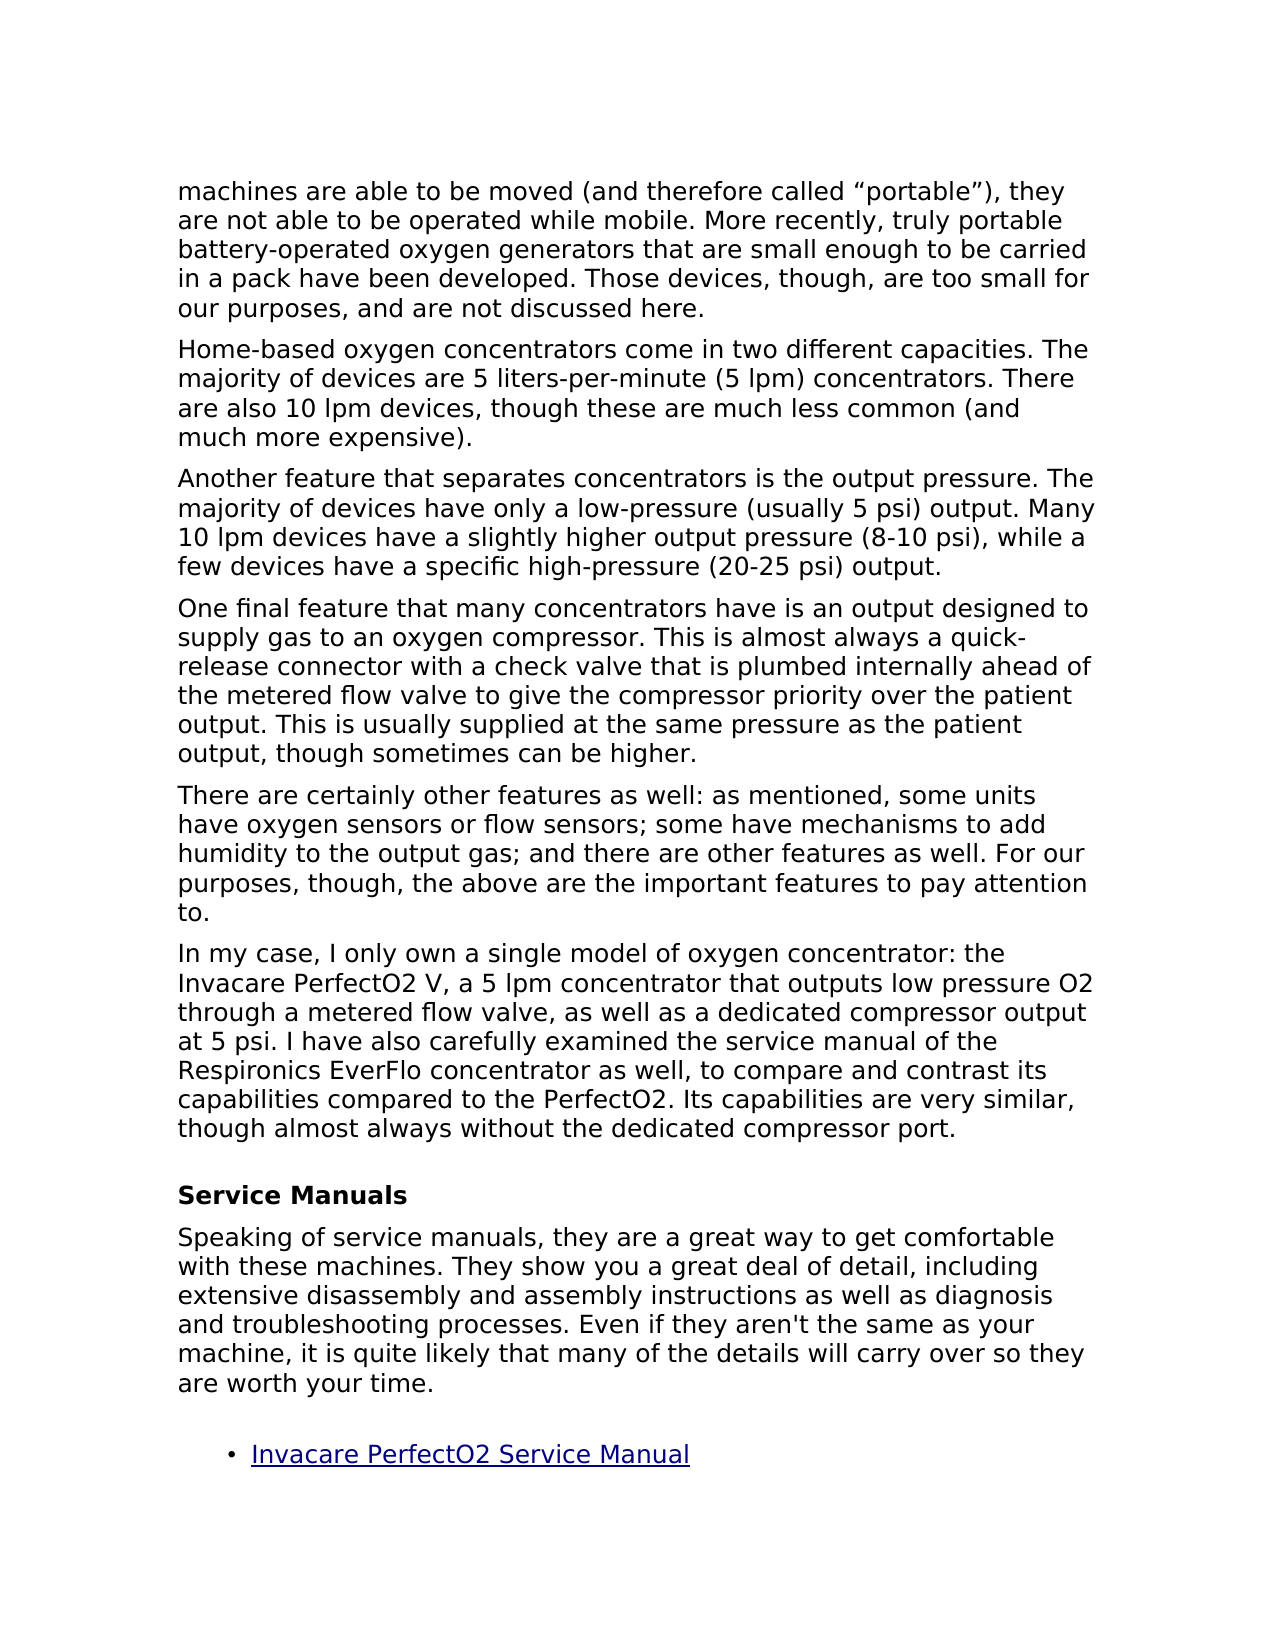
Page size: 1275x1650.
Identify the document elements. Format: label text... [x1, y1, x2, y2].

text One final feature that many concentrators have is an output designed to supply gas to an oxygen compressor. This is almost always a quick-release connector with a check valve that is plumbed internally ahead of the metered flow valve to give the compressor priority over the patient output. This is usually supplied at the same pressure as the patient output, though sometimes can be higher. [177, 594, 1098, 769]
subtitle Service Manuals [177, 1181, 1098, 1211]
text Home-based oxygen concentrators come in two different capacities. The majority of devices are 5 liters-per-minute (5 lpm) concentrators. There are also 10 lpm devices, though these are much less common (and much more expensive). [177, 336, 1098, 452]
text In my case, I only own a single model of oxygen concentrator: the Invacare PerfectO2 V, a 5 lpm concentrator that outputs low pressure O2 through a metered flow valve, as well as a dedicated compressor output at 5 psi. I have also carefully examined the service manual of the Respironics EverFlo concentrator as well, to compare and contrast its capabilities compared to the PerfectO2. Its capabilities are very similar, though almost always without the dedicated compressor port. [177, 940, 1098, 1144]
list Invacare PerfectO2 Service Manual [236, 1440, 1098, 1469]
text There are certainly other features as well: as mentioned, some units have oxygen sensors or flow sensors; some have mechanisms to add humidity to the output gas; and there are other features as well. For our purposes, though, the above are the important features to pay attention to. [177, 781, 1098, 927]
text machines are able to be moved (and therefore called “portable”), they are not able to be operated while mobile. More recently, truly portable battery-operated oxygen generators that are small enough to be carried in a pack have been developed. Those devices, though, are too small for our purposes, and are not discussed here. [177, 177, 1098, 323]
text Another feature that separates concentrators is the output pressure. The majority of devices have only a low-pressure (usually 5 psi) output. Many 10 lpm devices have a slightly higher output pressure (8-10 psi), while a few devices have a specific high-pressure (20-25 psi) output. [177, 465, 1098, 581]
text Speaking of service manuals, they are a great way to get comfortable with these machines. They show you a great deal of detail, including extensive disassembly and assembly instructions as well as diagnosis and troubleshooting processes. Even if they aren't the same as your machine, it is quite likely that many of the details will carry over so they are worth your time. [177, 1223, 1098, 1398]
